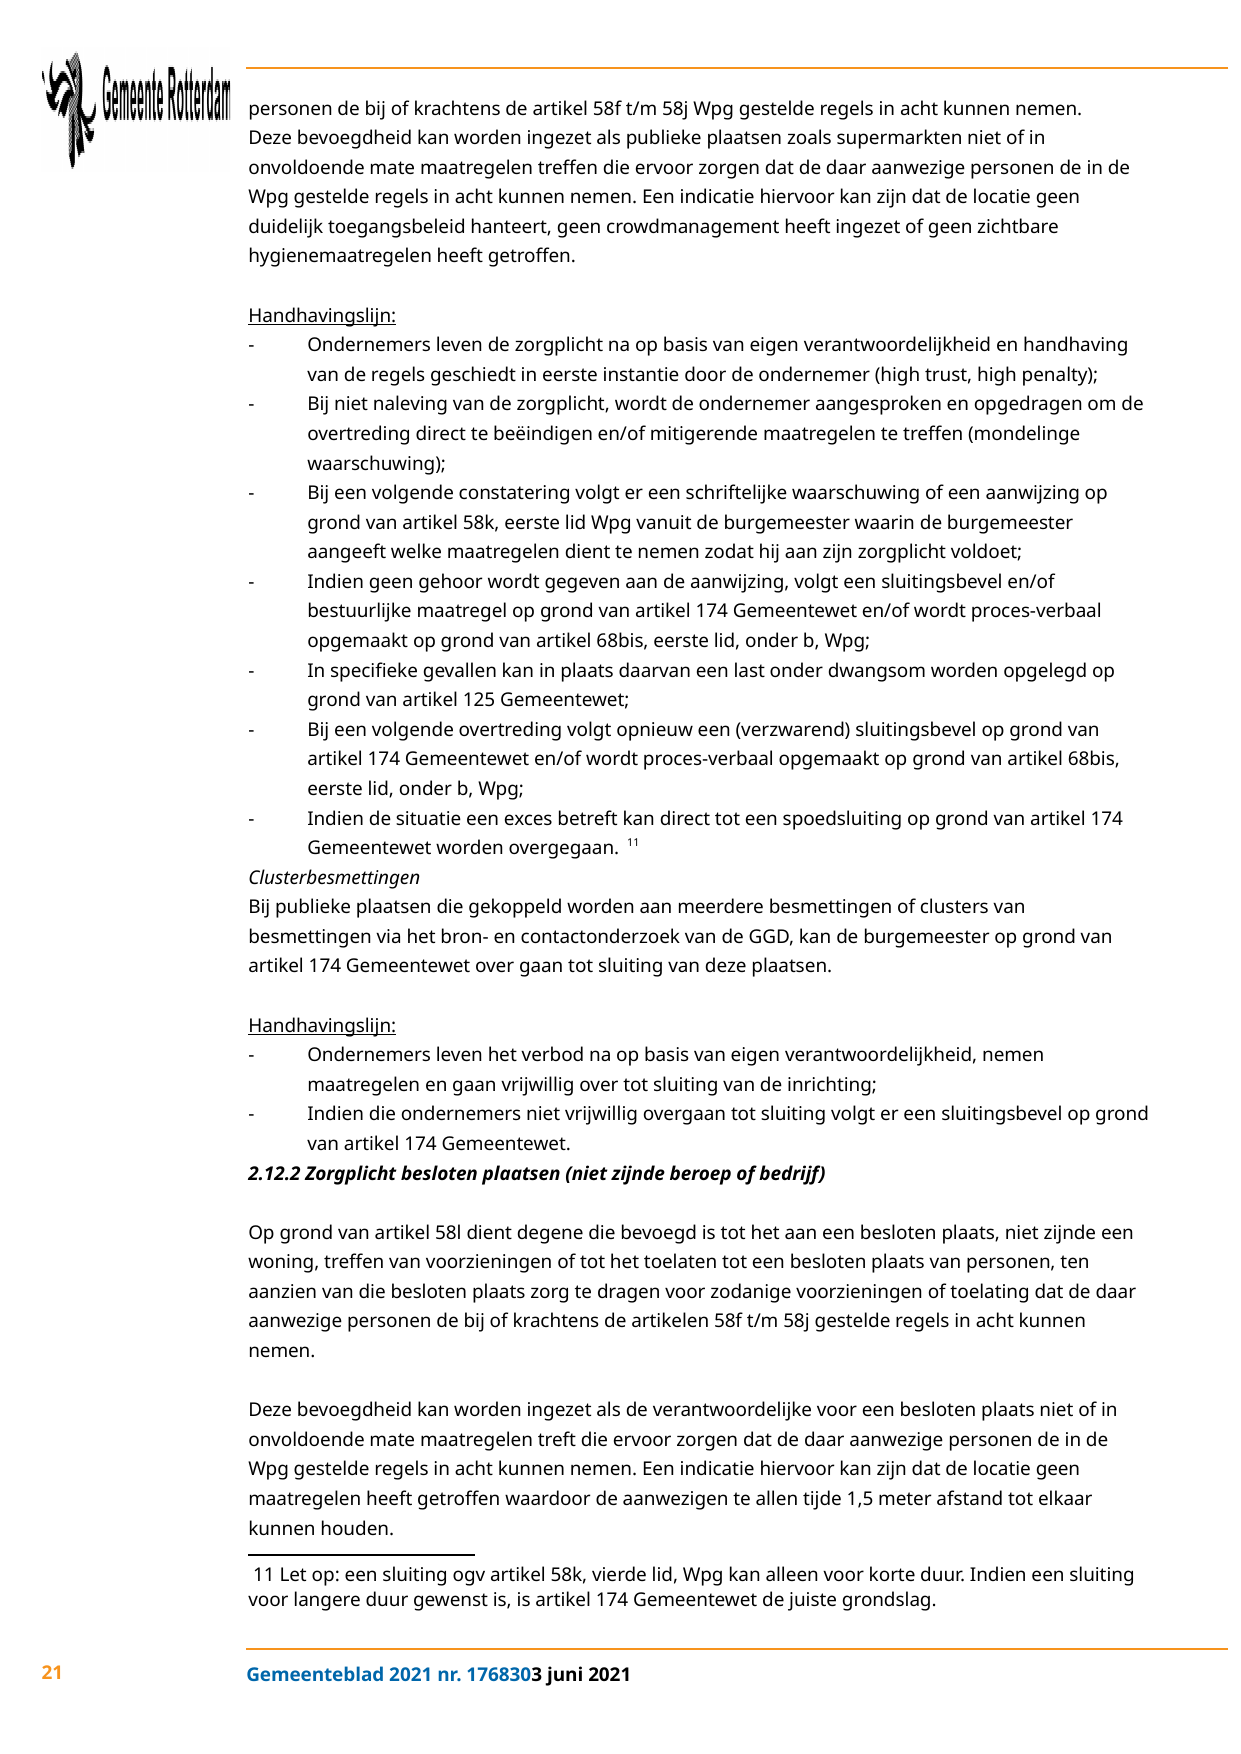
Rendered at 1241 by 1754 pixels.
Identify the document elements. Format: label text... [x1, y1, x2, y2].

list Indien die ondernemers niet vrijwillig overgaan tot sluiting volgt er een sluitingsbevel op grond van artikel 174 Gemeentewet. [248, 1101, 1152, 1156]
text Deze bevoegdheid kan worden ingezet als publieke plaatsen zoals supermarkten niet of in onvoldoende mate maatregelen treffen die ervoor zorgen dat de daar aanwezige personen de in de Wpg gestelde regels in acht kunnen nemen. Een indicatie hiervoor kan zijn dat de locatie geen duidelijk toegangsbeleid hanteert, geen crowdmanagement heeft ingezet of geen zichtbare hygienemaatregelen heeft getroffen. [248, 124, 1152, 268]
list Ondernemers leven de zorgplicht na op basis van eigen verantwoordelijkheid en handhaving van de regels geschiedt in eerste instantie door de ondernemer (high trust, high penalty); [248, 331, 1152, 387]
text Op grond van artikel 58l dient degene die bevoegd is tot het aan een besloten plaats, niet zijnde een woning, treffen van voorzieningen of tot het toelaten tot een besloten plaats van personen, ten aanzien van die besloten plaats zorg te dragen voor zodanige voorzieningen of toelating dat de daar aanwezige personen de bij of krachtens de artikelen 58f t/m 58j gestelde regels in acht kunnen nemen. [248, 1219, 1152, 1363]
list In specifieke gevallen kan in plaats daarvan een last onder dwangsom worden opgelegd op grond van artikel 125 Gemeentewet; [248, 657, 1152, 712]
list Indien de situatie een exces betreft kan direct tot een spoedsluiting op grond van artikel 174 Gemeentewet worden overgegaan. [248, 805, 1152, 860]
text Bij publieke plaatsen die gekoppeld worden aan meerdere besmettingen of clusters van besmettingen via het bron- en contactonderzoek van de GGD, kan de burgemeester op grond van artikel 174 Gemeentewet over gaan tot sluiting van deze plaatsen. [248, 893, 1152, 978]
picture [41, 47, 231, 172]
text Clusterbesmettingen [248, 864, 1152, 890]
text personen de bij of krachtens de artikel 58f t/m 58j Wpg gestelde regels in acht kunnen nemen. [248, 95, 1152, 121]
list Bij niet naleving van de zorgplicht, wordt de ondernemer aangesproken en opgedragen om de overtreding direct te beëindigen en/of mitigerende maatregelen te treffen (mondelinge waarschuwing); [248, 391, 1152, 476]
text Handhavingslijn: [248, 1012, 1152, 1038]
text 2.12.2 Zorgplicht besloten plaatsen (niet zijnde beroep of bedrijf) [248, 1160, 1152, 1186]
list Indien geen gehoor wordt gegeven aan de aanwijzing, volgt een sluitingsbevel en/of bestuurlijke maatregel op grond van artikel 174 Gemeentewet en/of wordt proces-verbaal opgemaakt op grond van artikel 68bis, eerste lid, onder b, Wpg; [248, 568, 1152, 653]
list Let op: een sluiting ogv artikel 58k, vierde lid, Wpg kan alleen voor korte duur. Indien een sluiting voor langere duur gewenst is, is artikel 174 Gemeentewet de juiste grondslag. [248, 1561, 1152, 1612]
list Bij een volgende overtreding volgt opnieuw een (verzwarend) sluitingsbevel op grond van artikel 174 Gemeentewet en/of wordt proces-verbaal opgemaakt op grond van artikel 68bis, eerste lid, onder b, Wpg; [248, 716, 1152, 801]
text Handhavingslijn: [248, 302, 1152, 328]
list Bij een volgende constatering volgt er een schriftelijke waarschuwing of een aanwijzing op grond van artikel 58k, eerste lid Wpg vanuit de burgemeester waarin de burgemeester aangeeft welke maatregelen dient te nemen zodat hij aan zijn zorgplicht voldoet; [248, 479, 1152, 564]
text Deze bevoegdheid kan worden ingezet als de verantwoordelijke voor een besloten plaats niet of in onvoldoende mate maatregelen treft die ervoor zorgen dat de daar aanwezige personen de in de Wpg gestelde regels in acht kunnen nemen. Een indicatie hiervoor kan zijn dat de locatie geen maatregelen heeft getroffen waardoor de aanwezigen te allen tijde 1,5 meter afstand tot elkaar kunnen houden. [248, 1396, 1152, 1541]
list Ondernemers leven het verbod na op basis van eigen verantwoordelijkheid, nemen maatregelen en gaan vrijwillig over tot sluiting van de inrichting; [248, 1041, 1152, 1097]
